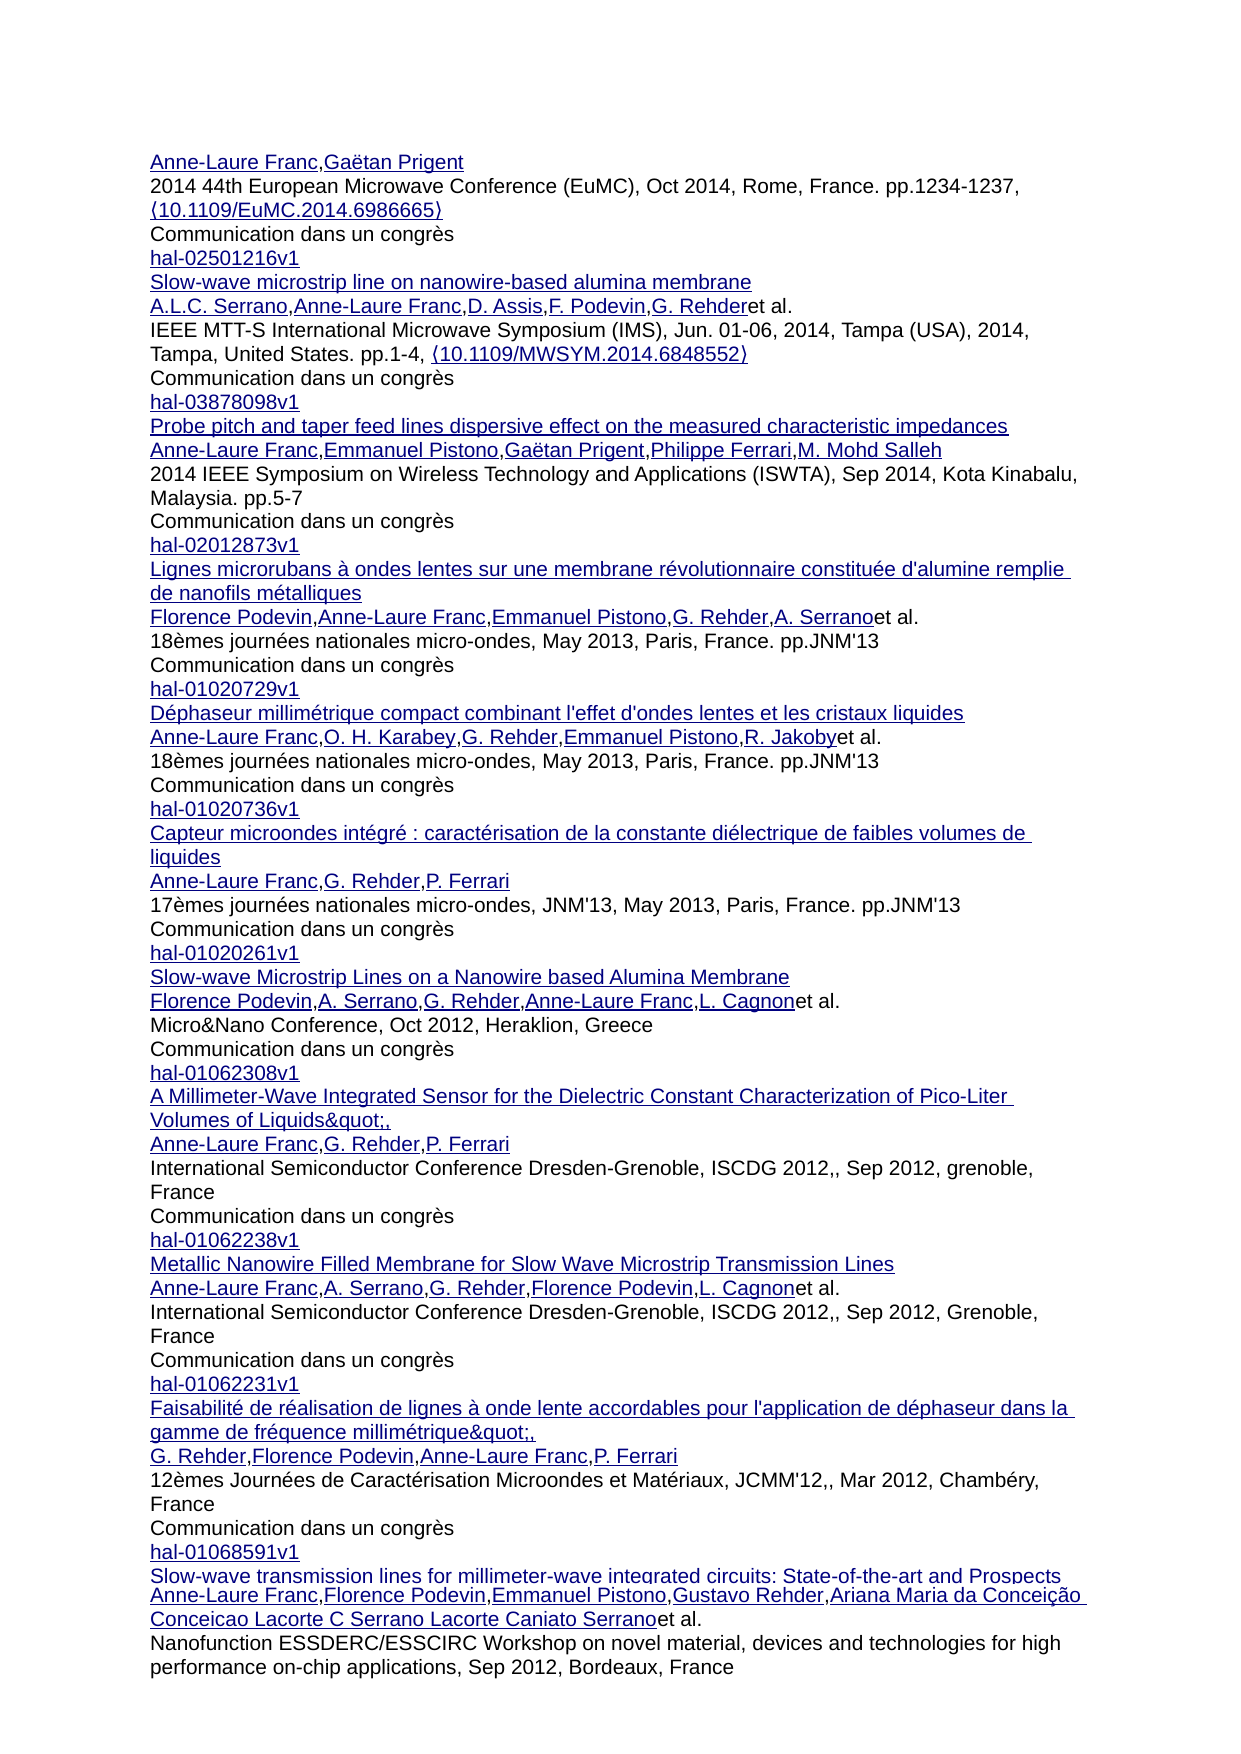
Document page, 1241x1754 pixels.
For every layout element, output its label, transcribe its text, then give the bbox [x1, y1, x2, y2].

table_cell Lignes microrubans à ondes lentes sur une membrane révolutionnaire constituée d'alumine remplie de nanofils métalliques Florence Podevin,Anne-Laure Franc,Emmanuel Pistono,G. Rehder,A. Serranoet al. 18èmes journées nationales micro-ondes, May 2013, Paris, France. pp.JNM'13 Communication dans un congrès hal-01020729v1 [150, 557, 1090, 701]
table_cell Capteur microondes intégré : caractérisation de la constante diélectrique de faibles volumes de liquides Anne-Laure Franc,G. Rehder,P. Ferrari 17èmes journées nationales micro-ondes, JNM'13, May 2013, Paris, France. pp.JNM'13 Communication dans un congrès hal-01020261v1 [150, 821, 1090, 964]
table_cell Slow-wave Microstrip Lines on a Nanowire based Alumina Membrane Florence Podevin,A. Serrano,G. Rehder,Anne-Laure Franc,L. Cagnonet al. Micro&Nano Conference, Oct 2012, Heraklion, Greece Communication dans un congrès hal-01062308v1 [150, 965, 1090, 1084]
table_cell Metallic Nanowire Filled Membrane for Slow Wave Microstrip Transmission Lines Anne-Laure Franc,A. Serrano,G. Rehder,Florence Podevin,L. Cagnonet al. International Semiconductor Conference Dresden-Grenoble, ISCDG 2012,, Sep 2012, Grenoble, France Communication dans un congrès hal-01062231v1 [150, 1252, 1090, 1396]
table_cell Slow-wave microstrip line on nanowire-based alumina membrane A.L.C. Serrano,Anne-Laure Franc,D. Assis,F. Podevin,G. Rehderet al. IEEE MTT-S International Microwave Symposium (IMS), Jun. 01-06, 2014, Tampa (USA), 2014, Tampa, United States. pp.1-4, ⟨10.1109/MWSYM.2014.6848552⟩ Communication dans un congrès hal-03878098v1 [150, 270, 1090, 413]
table_cell Probe pitch and taper feed lines dispersive effect on the measured characteristic impedances Anne-Laure Franc,Emmanuel Pistono,Gaëtan Prigent,Philippe Ferrari,M. Mohd Salleh 2014 IEEE Symposium on Wireless Technology and Applications (ISWTA), Sep 2014, Kota Kinabalu, Malaysia. pp.5-7 Communication dans un congrès hal-02012873v1 [150, 414, 1090, 557]
table_cell A Millimeter-Wave Integrated Sensor for the Dielectric Constant Characterization of Pico-Liter Volumes of Liquids&quot;, Anne-Laure Franc,G. Rehder,P. Ferrari International Semiconductor Conference Dresden-Grenoble, ISCDG 2012,, Sep 2012, grenoble, France Communication dans un congrès hal-01062238v1 [150, 1084, 1090, 1252]
table_cell Anne-Laure Franc,Gaëtan Prigent 2014 44th European Microwave Conference (EuMC), Oct 2014, Rome, France. pp.1234-1237, ⟨10.1109/EuMC.2014.6986665⟩ Communication dans un congrès hal-02501216v1 [150, 150, 1090, 270]
table_cell Déphaseur millimétrique compact combinant l'effet d'ondes lentes et les cristaux liquides Anne-Laure Franc,O. H. Karabey,G. Rehder,Emmanuel Pistono,R. Jakobyet al. 18èmes journées nationales micro-ondes, May 2013, Paris, France. pp.JNM'13 Communication dans un congrès hal-01020736v1 [150, 701, 1090, 821]
table_cell Slow‐wave transmission lines for millimeter‐wave integrated circuits: State‐of‐the‐art and Prospects Anne-Laure Franc,Florence Podevin,Emmanuel Pistono,Gustavo Rehder,Ariana Maria da Conceição Conceicao Lacorte C Serrano Lacorte Caniato Serranoet al. Nanofunction ESSDERC/ESSCIRC Workshop on novel material, devices and technologies for high performance on-chip applications, Sep 2012, Bordeaux, France [150, 1564, 1090, 1679]
table_cell Faisabilité de réalisation de lignes à onde lente accordables pour l'application de déphaseur dans la gamme de fréquence millimétrique&quot;, G. Rehder,Florence Podevin,Anne-Laure Franc,P. Ferrari 12èmes Journées de Caractérisation Microondes et Matériaux, JCMM'12,, Mar 2012, Chambéry, France Communication dans un congrès hal-01068591v1 [150, 1396, 1090, 1563]
